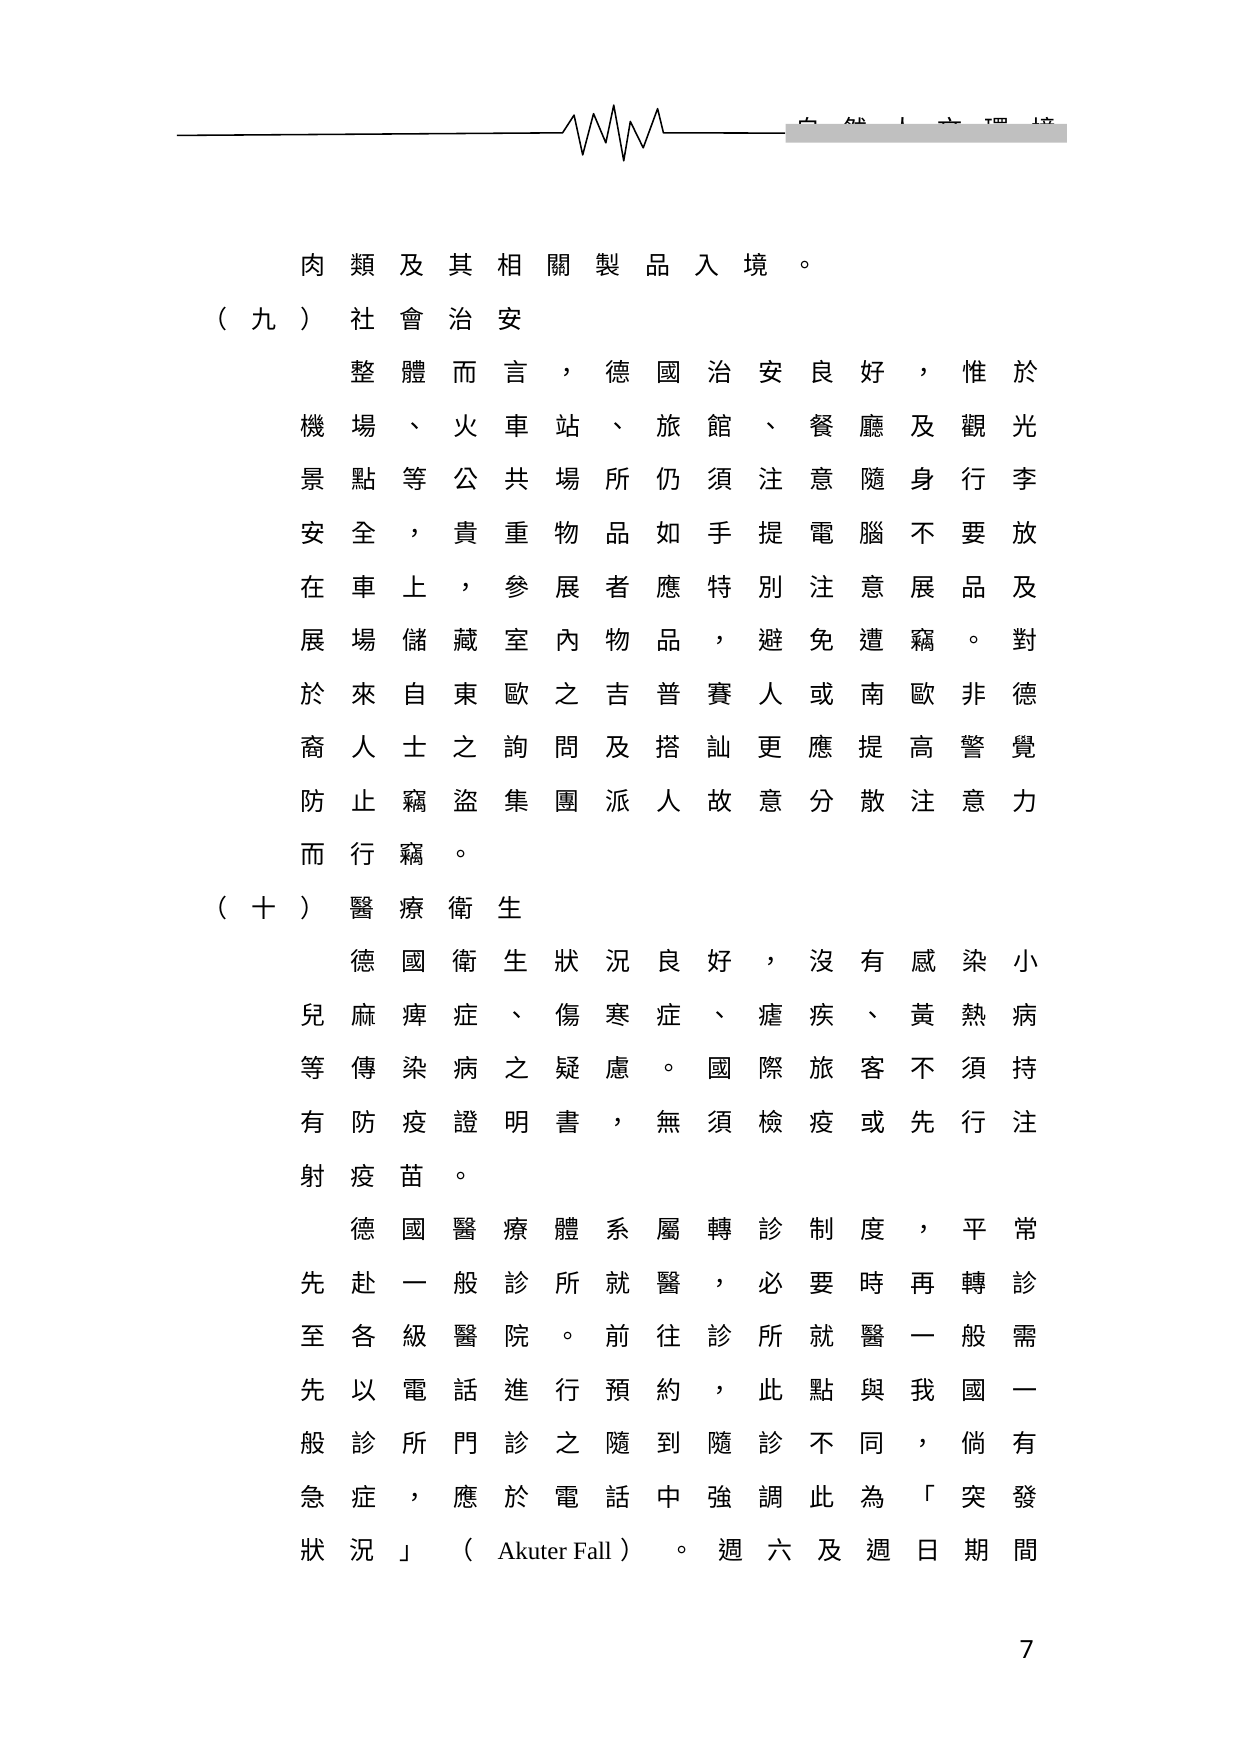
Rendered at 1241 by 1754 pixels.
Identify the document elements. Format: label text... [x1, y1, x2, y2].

text 德國醫療體系屬轉診制度，平常先赴一般診所就醫，必要時再轉診至各級醫院。前往診所就醫一般需先以電話進行預約，此點與我國一般診所門診之隨到隨診不同，倘有急症，應於電話中強調此為「突發狀況」（Akuter Fall）。週六及週日期間 [276, 1201, 1063, 1576]
text 整體而言，德國治安良好，惟於機場、火車站、旅館、餐廳及觀光景點等公共場所仍須注意隨身行李安全，貴重物品如手提電腦不要放在車上，參展者應特別注意展品及展場儲藏室內物品，避免遭竊。對於來自東歐之吉普賽人或南歐非德裔人士之詢問及搭訕更應提高警覺，防止竊盜集團派人故意分散注意力而行竊。 [276, 344, 1063, 880]
text （十）醫療衛生 [202, 880, 1063, 933]
text 德國衛生狀況良好，沒有感染小兒麻痺症、傷寒症、瘧疾、黃熱病等傳染病之疑慮。國際旅客不須持有防疫證明書，無須檢疫或先行注射疫苗。 [276, 933, 1063, 1201]
text （九）社會治安 [202, 291, 1063, 344]
text 為防範恐怖分子，歐洲各機場對旅客隨身攜帶物品檢查日趨嚴格，准許放行之微量液體物品須放入透明袋子裡。另為防止疫情入侵，德國嚴禁攜帶未經檢驗核准之動植物、肉類及其相關製品入境。 [276, 237, 1063, 291]
